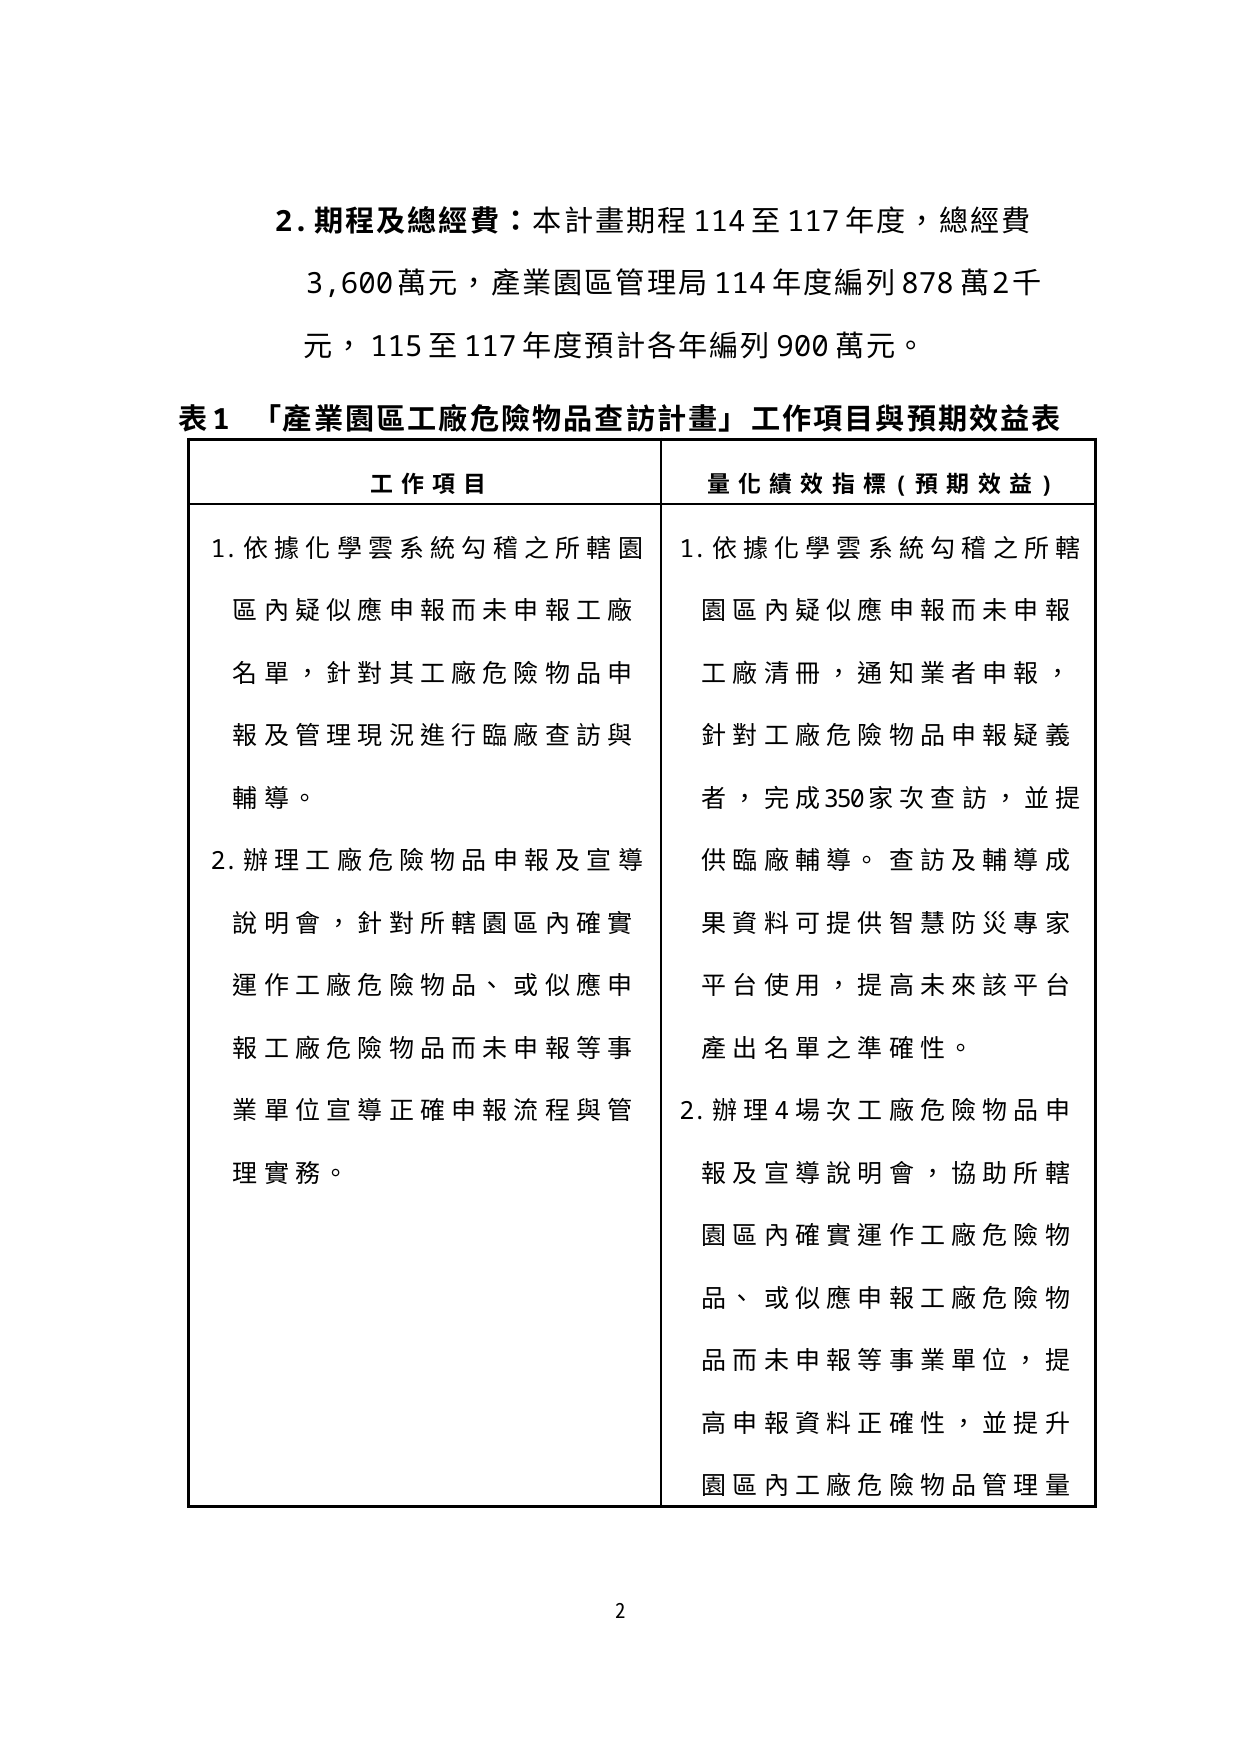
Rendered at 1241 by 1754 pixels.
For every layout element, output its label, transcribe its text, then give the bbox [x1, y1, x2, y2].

table_header 量化績效指標(預期效益) [662, 441, 1094, 503]
table_cell 1.依據化學雲系統勾稽之所轄園區內疑似應申報而未申報工廠名單，針對其工廠危險物品申報及管理現況進行臨廠查訪與輔導。 2.辦理工廠危險物品申報及宣導說明會，針對所轄園區內確實運作工廠危險物品、或似應申報工廠危險物品而未申報等事業單位宣導正確申報流程與管理實務。 [190, 505, 660, 1505]
table_cell 1.依據化學雲系統勾稽之所轄園區內疑似應申報而未申報工廠清冊，通知業者申報，針對工廠危險物品申報疑義者，完成350家次查訪，並提供臨廠輔導。查訪及輔導成果資料可提供智慧防災專家平台使用，提高未來該平台產出名單之準確性。 2.辦理4場次工廠危險物品申報及宣導說明會，協助所轄園區內確實運作工廠危險物品、或似應申報工廠危險物品而未申報等事業單位，提高申報資料正確性，並提升園區內工廠危險物品管理量 [662, 505, 1094, 1505]
table_header 工作項目 [190, 441, 660, 503]
text 表1 「產業園區工廠危險物品查訪計畫」工作項目與預期效益表 [177, 375, 1063, 438]
text 2.期程及總經費：本計畫期程114至117年度，總經費3,600萬元，產業園區管理局114年度編列878萬2千元，115至117年度預計各年編列900萬元。 [266, 177, 1063, 365]
